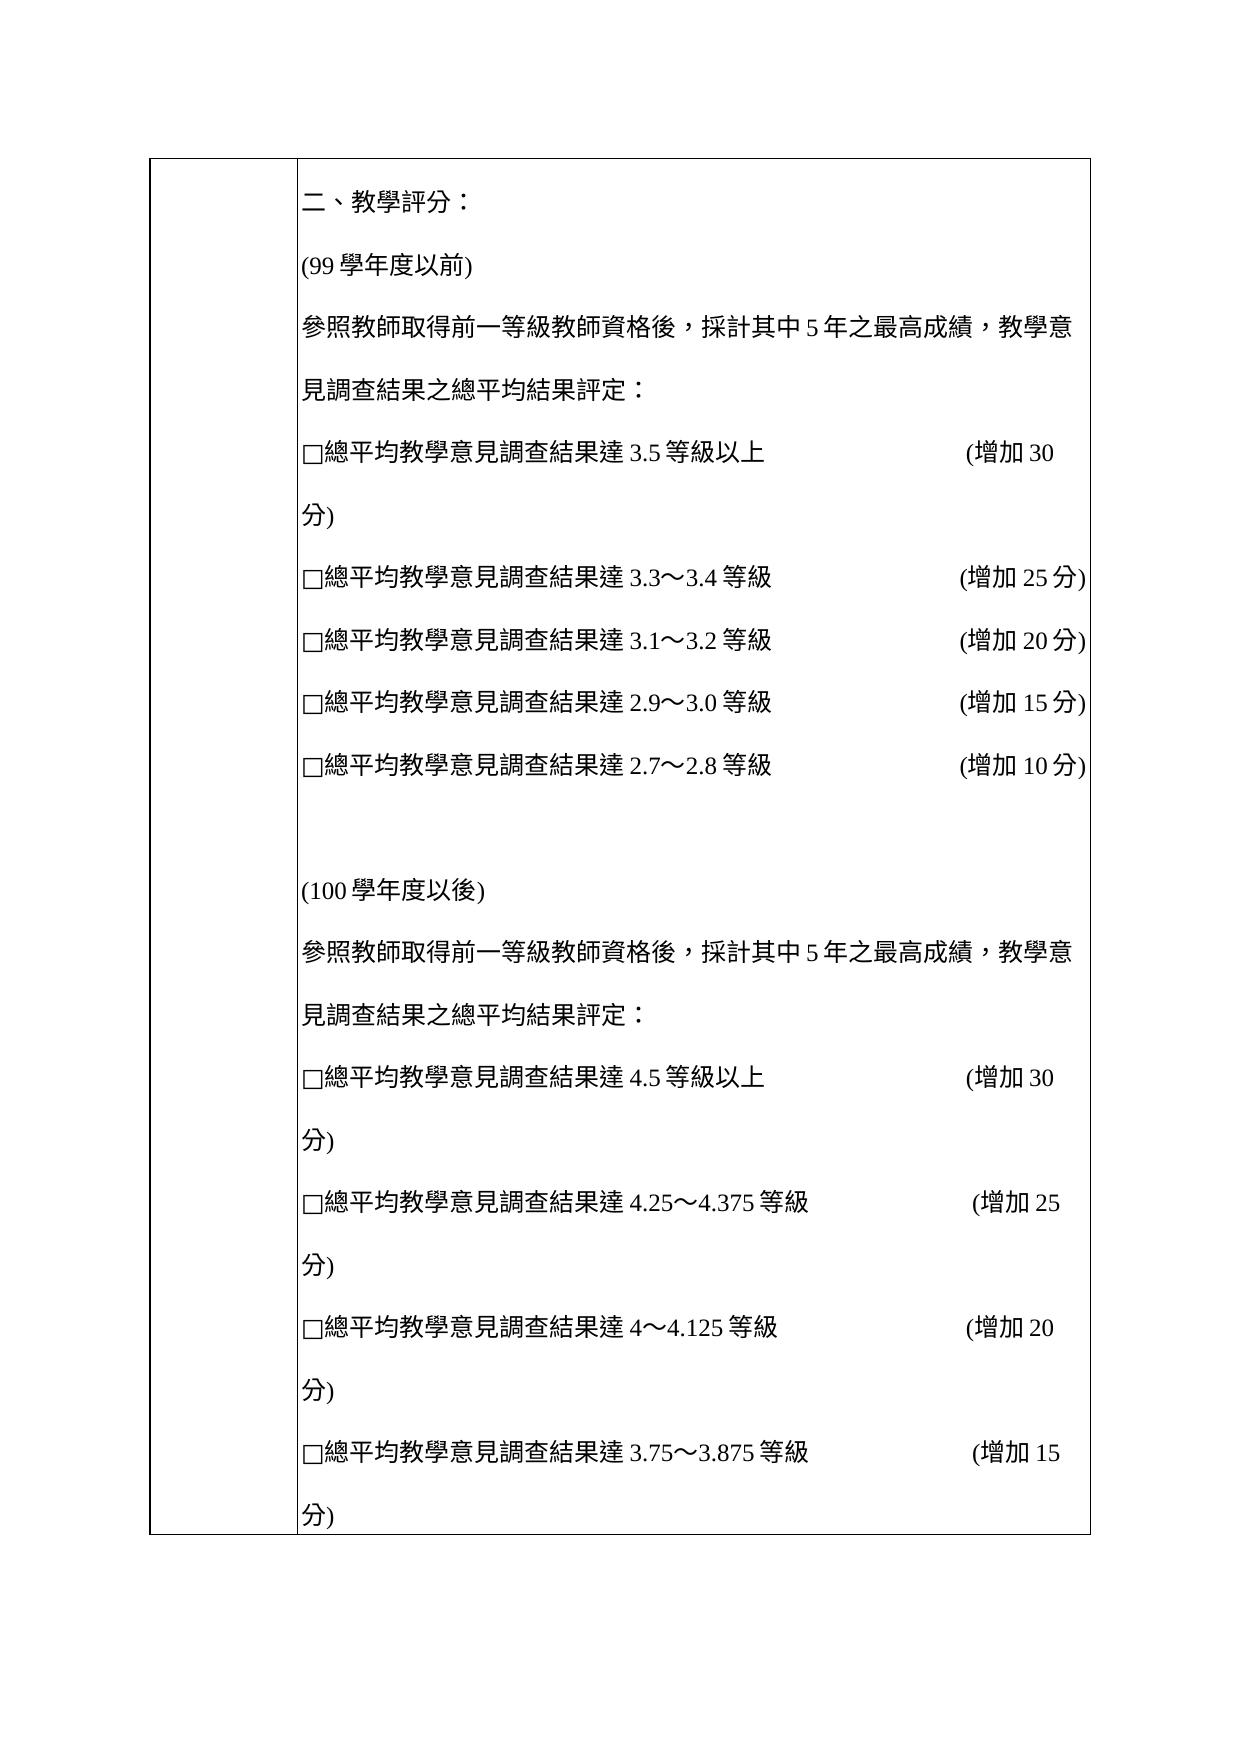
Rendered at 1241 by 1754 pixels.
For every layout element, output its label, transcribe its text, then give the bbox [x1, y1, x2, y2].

table_cell 二、教學評分： (99學年度以前) 參照教師取得前一等級教師資格後，採計其中5年之最高成績，教學意見調查結果之總平均結果評定： □總平均教學意見調查結果達3.5等級以上 (增加30分) □總平均教學意見調查結果達3.3～3.4等級 (增加25分) □總平均教學意見調查結果達3.1～3.2等級 (增加20分) □總平均教學意見調查結果達2.9～3.0等級 (增加15分) □總平均教學意見調查結果達2.7～2.8等級 (增加10分) (100學年度以後) 參照教師取得前一等級教師資格後，採計其中5年之最高成績，教學意見調查結果之總平均結果評定： □總平均教學意見調查結果達4.5等級以上 (增加30分) □總平均教學意見調查結果達4.25～4.375等級 (增加25分) □總平均教學意見調查結果達4～4.125等級 (增加20分) □總平均教學意見調查結果達3.75～3.875等級 (增加15分) [298, 159, 1090, 1534]
table_cell [151, 159, 297, 1534]
